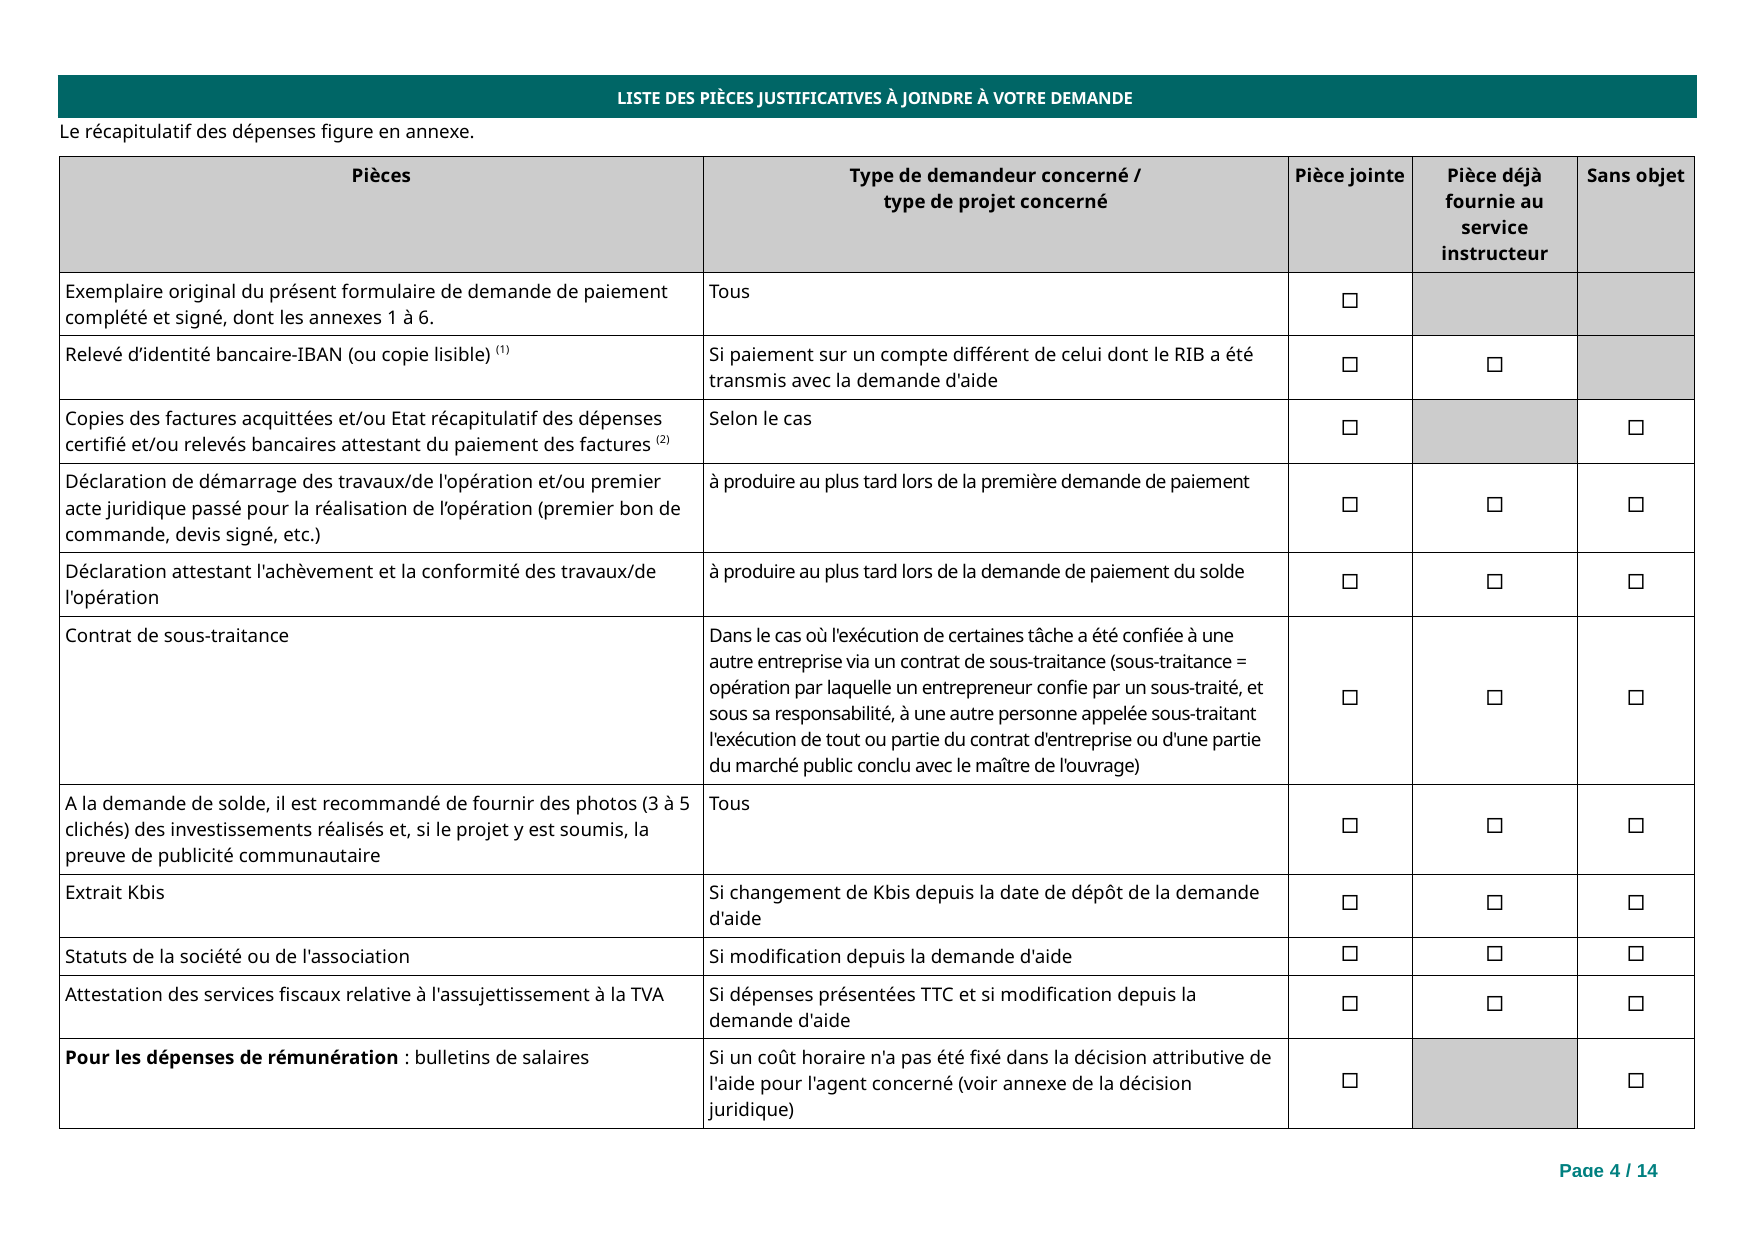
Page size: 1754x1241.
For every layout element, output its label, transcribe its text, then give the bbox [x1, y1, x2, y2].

table_cell à produire au plus tard lors de la demande de paiement du solde [704, 553, 1288, 616]
table_cell  [1578, 464, 1694, 552]
table_cell Tous [704, 273, 1288, 335]
table_cell Extrait Kbis [60, 875, 703, 937]
table_header Liste des pièces justificatives à joindre à votre demande [61, 78, 1693, 115]
table_cell  [1413, 785, 1577, 873]
table_cell  [1578, 785, 1694, 873]
table_cell  [1289, 400, 1412, 463]
table_cell  [1578, 976, 1694, 1038]
table_cell  [1413, 938, 1577, 975]
table_cell  [1289, 617, 1412, 784]
table_cell  [1413, 875, 1577, 937]
text Le récapitulatif des dépenses figure en annexe. [59, 118, 1695, 144]
table_cell [1413, 400, 1577, 463]
table_cell  [1578, 1039, 1694, 1128]
table_cell Relevé d’identité bancaire-IBAN (ou copie lisible) (1) [60, 336, 703, 399]
table_header Pièces [60, 157, 703, 272]
table_cell  [1289, 1039, 1412, 1128]
table_cell  [1578, 400, 1694, 463]
table_cell Si paiement sur un compte différent de celui dont le RIB a été transmis avec la demande d'aide [704, 336, 1288, 399]
table_cell  [1413, 976, 1577, 1038]
table_cell à produire au plus tard lors de la première demande de paiement [704, 464, 1288, 552]
table_cell [1578, 336, 1694, 399]
table_header Pièce déjà fournie au service instructeur [1413, 157, 1577, 272]
table_cell  [1413, 553, 1577, 616]
table_cell  [1289, 875, 1412, 937]
table_cell Statuts de la société ou de l'association [60, 938, 703, 975]
table_cell Contrat de sous-traitance [60, 617, 703, 784]
table_cell Si dépenses présentées TTC et si modification depuis la demande d'aide [704, 976, 1288, 1038]
table_cell  [1289, 785, 1412, 873]
table_cell Si un coût horaire n'a pas été fixé dans la décision attributive de l'aide pour l'agent concerné (voir annexe de la décision juridique) [704, 1039, 1288, 1128]
table_cell  [1413, 336, 1577, 399]
table_cell  [1289, 273, 1412, 335]
table_cell Si modification depuis la demande d'aide [704, 938, 1288, 975]
table_header Pièce jointe [1289, 157, 1412, 272]
table_cell  [1289, 976, 1412, 1038]
table_cell Si changement de Kbis depuis la date de dépôt de la demande d'aide [704, 875, 1288, 937]
table_header Sans objet [1578, 157, 1694, 272]
table_cell  [1289, 336, 1412, 399]
table_cell [1578, 273, 1694, 335]
table_cell Exemplaire original du présent formulaire de demande de paiement complété et signé, dont les annexes 1 à 6. [60, 273, 703, 335]
table_cell [1413, 1039, 1577, 1128]
table_cell  [1289, 464, 1412, 552]
table_cell  [1289, 938, 1412, 975]
table_cell  [1289, 553, 1412, 616]
table_cell [1413, 273, 1577, 335]
table_cell  [1578, 617, 1694, 784]
table_cell Pour les dépenses de rémunération : bulletins de salaires [60, 1039, 703, 1128]
table_cell  [1413, 464, 1577, 552]
table_cell Tous [704, 785, 1288, 873]
table_cell  [1578, 553, 1694, 616]
table_cell  [1578, 875, 1694, 937]
table_cell Copies des factures acquittées et/ou Etat récapitulatif des dépenses certifié et/ou relevés bancaires attestant du paiement des factures (2) [60, 400, 703, 463]
table_cell  [1578, 938, 1694, 975]
table_cell Attestation des services fiscaux relative à l'assujettissement à la TVA [60, 976, 703, 1038]
table_cell Déclaration attestant l'achèvement et la conformité des travaux/de l'opération [60, 553, 703, 616]
table_cell Déclaration de démarrage des travaux/de l'opération et/ou premier acte juridique passé pour la réalisation de l’opération (premier bon de commande, devis signé, etc.) [60, 464, 703, 552]
table_header Type de demandeur concerné / type de projet concerné [704, 157, 1288, 272]
table_cell Dans le cas où l'exécution de certaines tâche a été confiée à une autre entreprise via un contrat de sous-traitance (sous-traitance = opération par laquelle un entrepreneur confie par un sous-traité, et sous sa responsabilité, à une autre personne appelée sous-traitant l'exécution de tout ou partie du contrat d'entreprise ou d'une partie du marché public conclu avec le maître de l'ouvrage) [704, 617, 1288, 784]
table_cell  [1413, 617, 1577, 784]
table_cell A la demande de solde, il est recommandé de fournir des photos (3 à 5 clichés) des investissements réalisés et, si le projet y est soumis, la preuve de publicité communautaire [60, 785, 703, 873]
table_cell Selon le cas [704, 400, 1288, 463]
